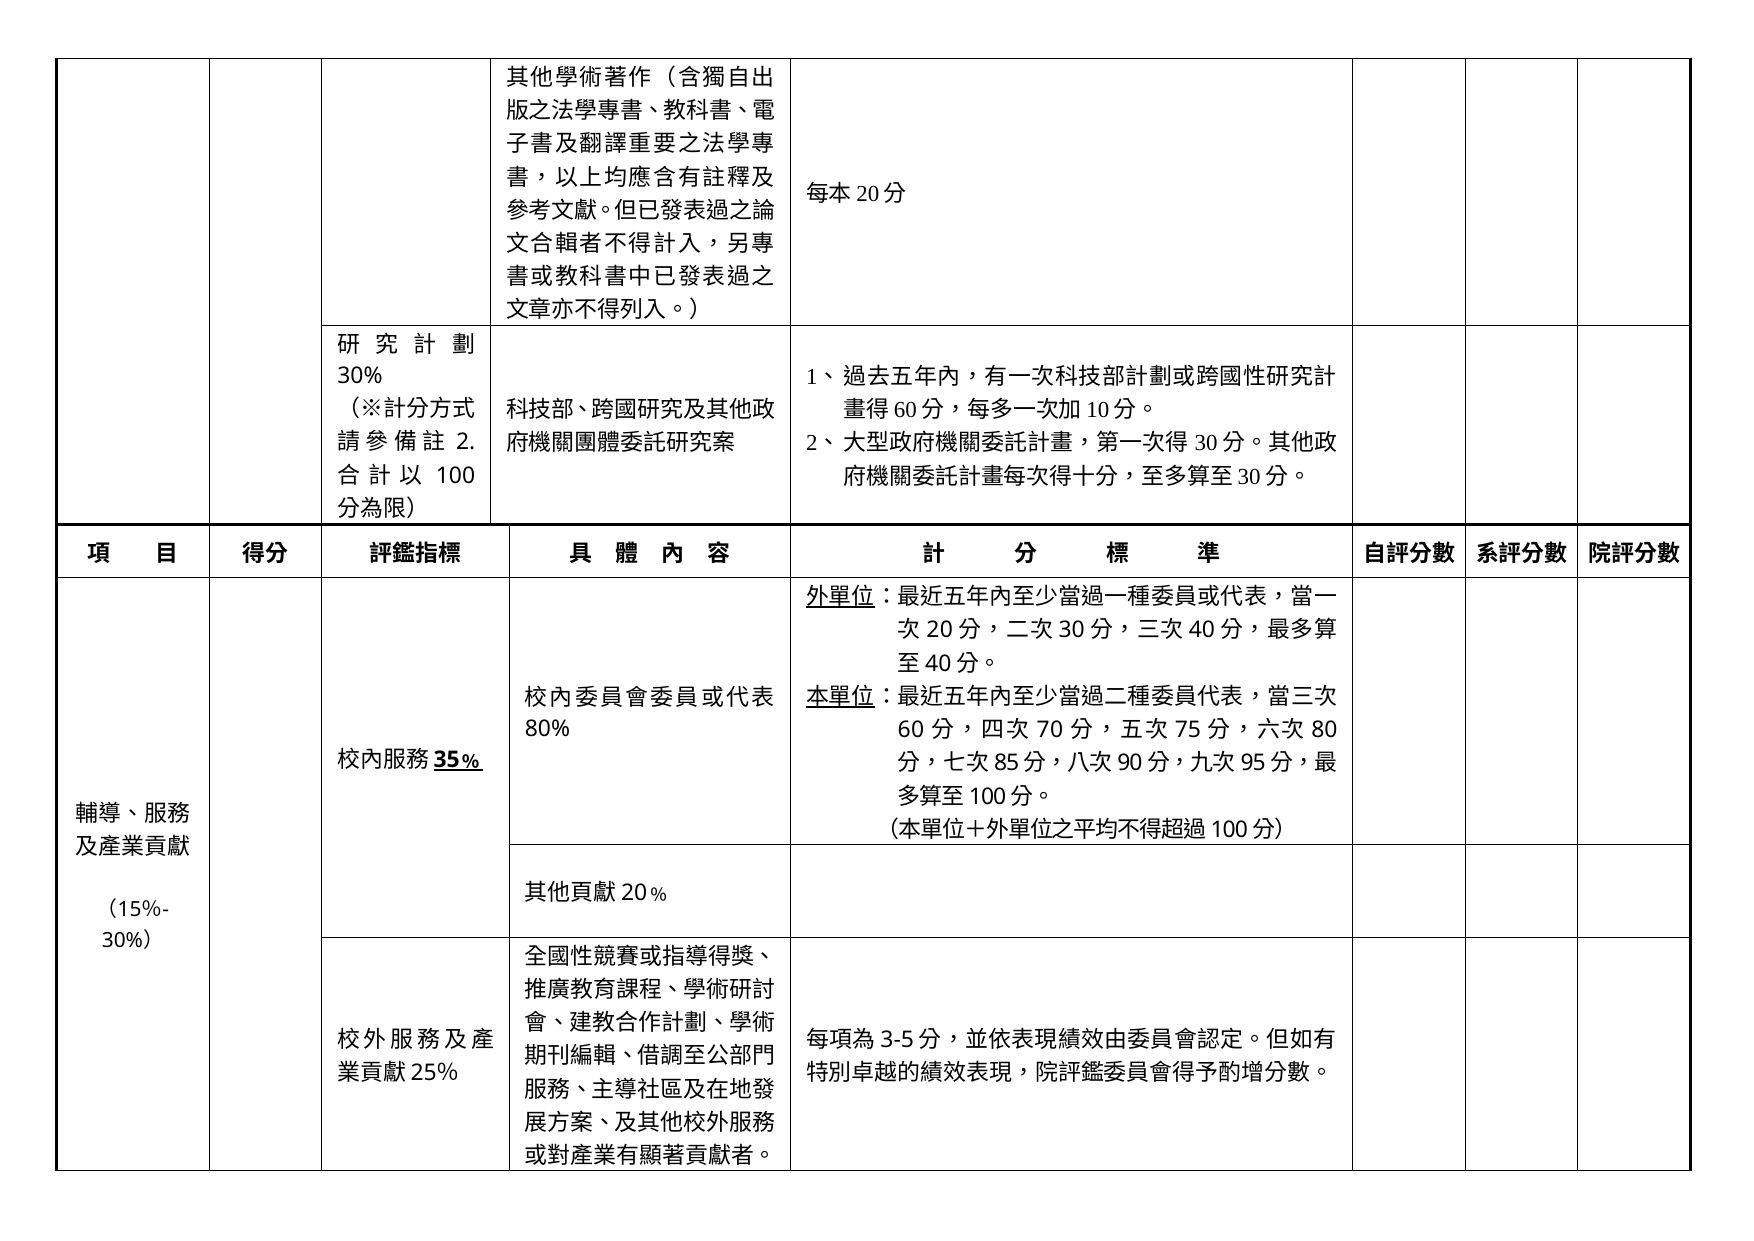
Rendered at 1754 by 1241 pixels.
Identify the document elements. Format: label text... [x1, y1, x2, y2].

table_cell [1466, 938, 1577, 1170]
table_cell 評鑑指標 [322, 526, 509, 577]
table_cell 輔導、服務及產業貢獻 （15％-30%） [58, 578, 209, 1170]
table_cell 研究計劃30% （※計分方式請參備註2.合計以100分為限） [322, 326, 490, 523]
table_cell 其他學術著作（含獨自出版之法學專書、教科書、電子書及翻譯重要之法學專書，以上均應含有註釋及參考文獻。但已發表過之論文合輯者不得計入，另專書或教科書中已發表過之文章亦不得列入。） [491, 59, 790, 324]
table_cell 過去五年內，有一次科技部計劃或跨國性研究計畫得60分，每多一次加10分。 大型政府機關委託計畫，第一次得30分。其他政府機關委託計畫每次得十分，至多算至30分。 [791, 326, 1352, 523]
table_cell [1353, 845, 1465, 937]
table_cell [1466, 578, 1577, 844]
table_cell [210, 578, 321, 1170]
table_cell 每項為3-5分，並依表現績效由委員會認定。但如有特別卓越的績效表現，院評鑑委員會得予酌增分數。 [791, 938, 1352, 1170]
table_cell 系評分數 [1466, 526, 1577, 577]
table_cell 校內服務35﹪ [322, 578, 509, 937]
table_cell [1353, 326, 1465, 523]
table_cell [1578, 59, 1689, 324]
table_cell [1353, 59, 1465, 324]
table_cell 每本20分 [791, 59, 1352, 324]
table_cell 其他頁獻20﹪ [510, 845, 790, 937]
table_cell 具 體 內 容 [510, 526, 790, 577]
table_cell 科技部、跨國研究及其他政府機關團體委託研究案 [491, 326, 790, 523]
table_cell 校內委員會委員或代表80% [510, 578, 790, 844]
table_cell [1466, 845, 1577, 937]
table_cell [1466, 326, 1577, 523]
table_cell 外單位：最近五年內至少當過一種委員或代表，當一次20分，二次30分，三次40分，最多算至40分。 本單位：最近五年內至少當過二種委員代表，當三次60分，四次70分，五次75分，六次80分，七次85分，八次90分，九次95分，最多算至100分。 （本單位＋外單位之平均不得超過100分） [791, 578, 1352, 844]
table_cell [210, 59, 321, 523]
table_cell 校外服務及產業貢獻25％ [322, 938, 509, 1170]
table_cell 得分 [210, 526, 321, 577]
table_cell [1578, 326, 1689, 523]
table_cell 全國性競賽或指導得獎、推廣教育課程、學術研討會、建教合作計劃、學術期刊編輯、借調至公部門服務、主導社區及在地發展方案、及其他校外服務或對產業有顯著貢獻者。 [510, 938, 790, 1170]
table_cell 自評分數 [1353, 526, 1465, 577]
table_cell 計 分 標 準 [791, 526, 1352, 577]
table_cell [791, 845, 1352, 937]
table_cell 項 目 [58, 526, 209, 577]
table_cell 院評分數 [1578, 526, 1689, 577]
table_cell [322, 59, 490, 324]
table_cell [1353, 938, 1465, 1170]
table_cell [1578, 938, 1689, 1170]
table_cell [1578, 578, 1689, 844]
table_cell [1353, 578, 1465, 844]
table_cell [58, 59, 209, 523]
table_cell [1578, 845, 1689, 937]
table_cell [1466, 59, 1577, 324]
